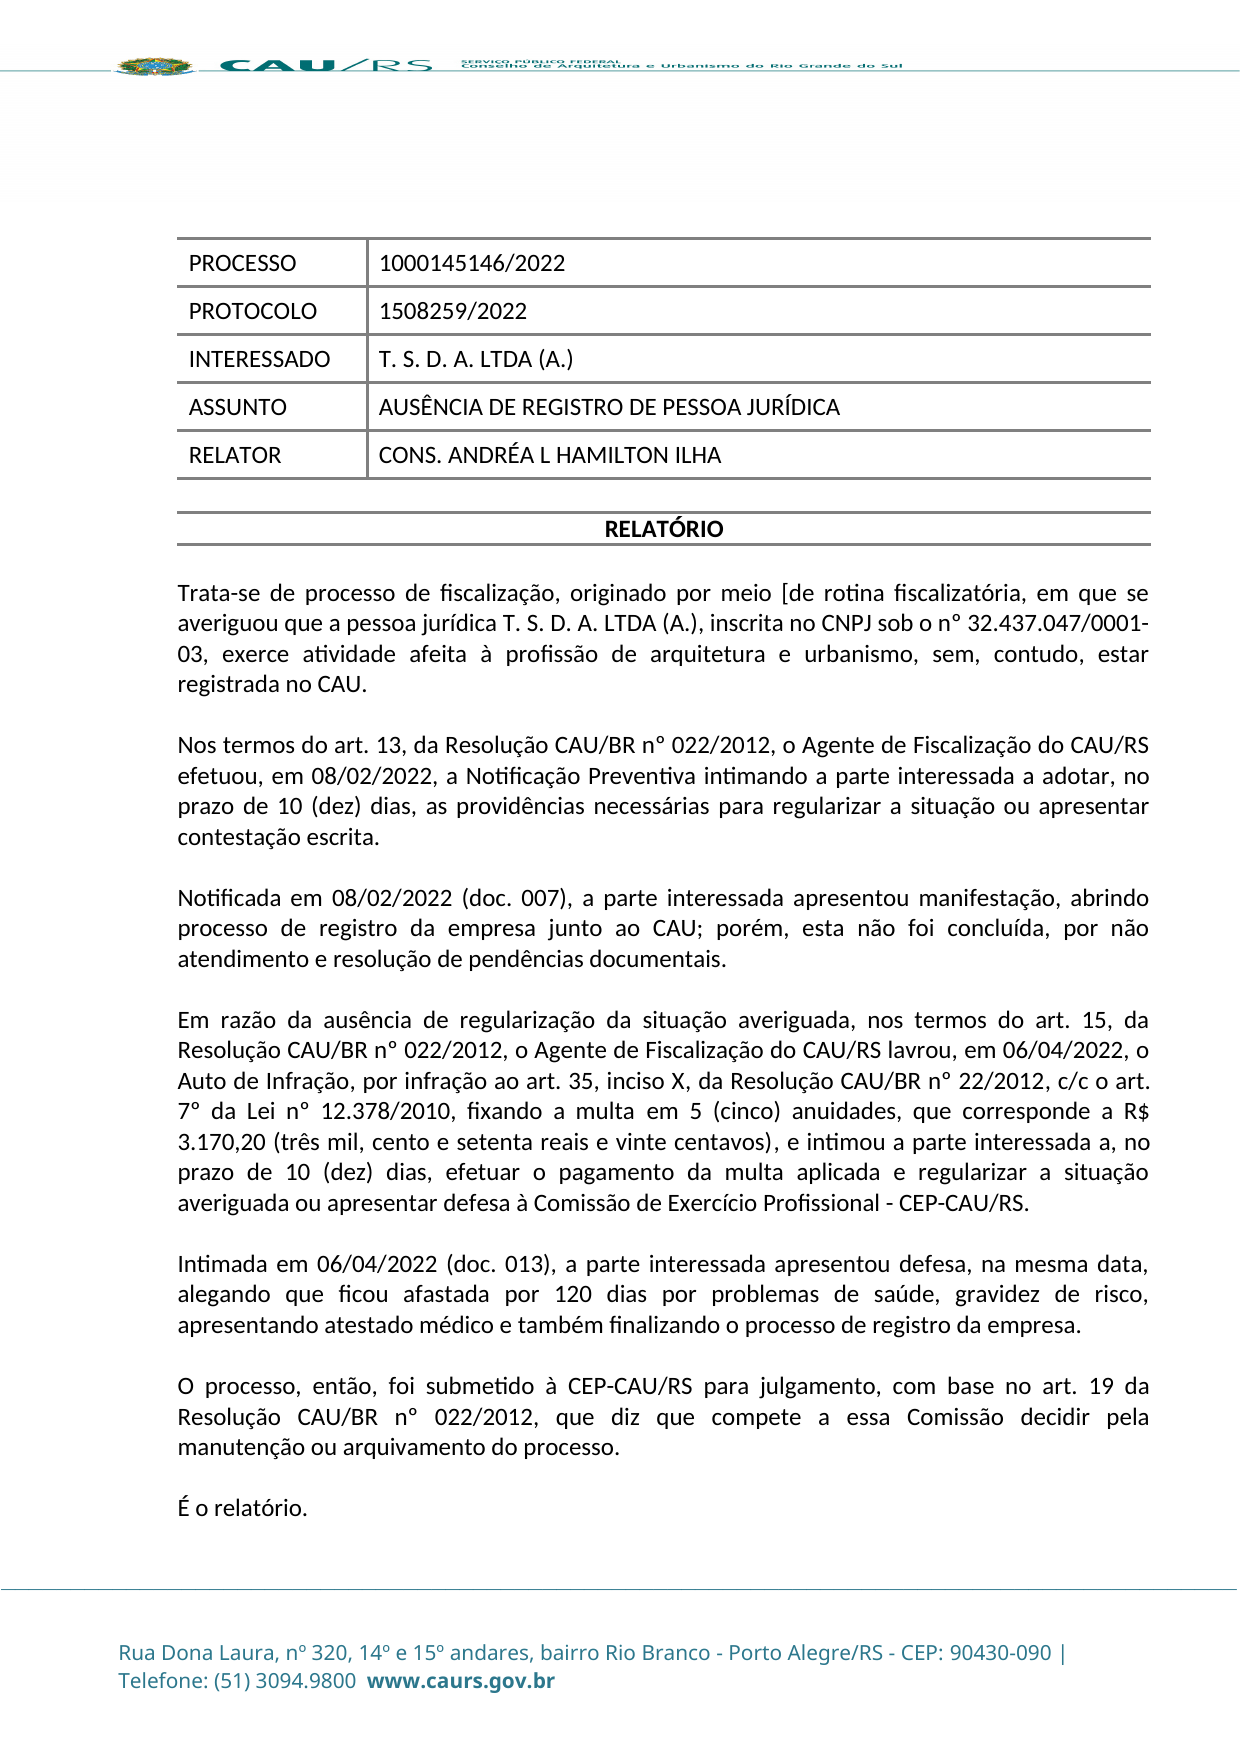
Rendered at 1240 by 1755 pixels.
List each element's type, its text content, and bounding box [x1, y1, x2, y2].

text Notificada em 08/02/2022 (doc. 007), a parte interessada apresentou manifestação, abrindo processo de registro da empresa junto ao CAU; porém, esta não foi concluída, por não atendimento e resolução de pendências documentais. [177, 882, 1151, 973]
table_cell AUSÊNCIA DE REGISTRO DE PESSOA JURÍDICA [369, 384, 1151, 429]
table_header RELATÓRIO [177, 514, 1151, 543]
table_cell ASSUNTO [177, 384, 366, 429]
text É o relatório. [177, 1492, 1151, 1523]
table_cell T. S. D. A. LTDA (A.) [369, 336, 1151, 381]
table_cell CONS. ANDRÉA L HAMILTON ILHA [369, 432, 1151, 477]
table_header PROCESSO [177, 240, 366, 285]
table_cell INTERESSADO [177, 336, 366, 381]
table_header 1000145146/2022 [369, 240, 1151, 285]
text Nos termos do art. 13, da Resolução CAU/BR nº 022/2012, o Agente de Fiscalização do CAU/RS efetuou, em 08/02/2022, a Notificação Preventiva intimando a parte interessada a adotar, no prazo de 10 (dez) dias, as providências necessárias para regularizar a situação ou apresentar contestação escrita. [177, 729, 1151, 851]
text Trata-se de processo de fiscalização, originado por meio [de rotina fiscalizatória, em que se averiguou que a pessoa jurídica T. S. D. A. LTDA (A.), inscrita no CNPJ sob o nº 32.437.047/0001-03, exerce atividade afeita à profissão de arquitetura e urbanismo, sem, contudo, estar registrada no CAU. [177, 577, 1151, 699]
text Em razão da ausência de regularização da situação averiguada, nos termos do art. 15, da Resolução CAU/BR nº 022/2012, o Agente de Fiscalização do CAU/RS lavrou, em 06/04/2022, o Auto de Infração, por infração ao art. 35, inciso X, da Resolução CAU/BR nº 22/2012, c/c o art. 7º da Lei nº 12.378/2010, fixando a multa em 5 (cinco) anuidades, que corresponde a R$ 3.170,20 (três mil, cento e setenta reais e vinte centavos), e intimou a parte interessada a, no prazo de 10 (dez) dias, efetuar o pagamento da multa aplicada e regularizar a situação averiguada ou apresentar defesa à Comissão de Exercício Profissional - CEP-CAU/RS. [177, 1004, 1151, 1218]
table_cell PROTOCOLO [177, 288, 366, 333]
text O processo, então, foi submetido à CEP-CAU/RS para julgamento, com base no art. 19 da Resolução CAU/BR nº 022/2012, que diz que compete a essa Comissão decidir pela manutenção ou arquivamento do processo. [177, 1370, 1151, 1462]
text Intimada em 06/04/2022 (doc. 013), a parte interessada apresentou defesa, na mesma data, alegando que ficou afastada por 120 dias por problemas de saúde, gravidez de risco, apresentando atestado médico e também finalizando o processo de registro da empresa. [177, 1248, 1151, 1340]
table_cell RELATOR [177, 432, 366, 477]
table_cell 1508259/2022 [369, 288, 1151, 333]
